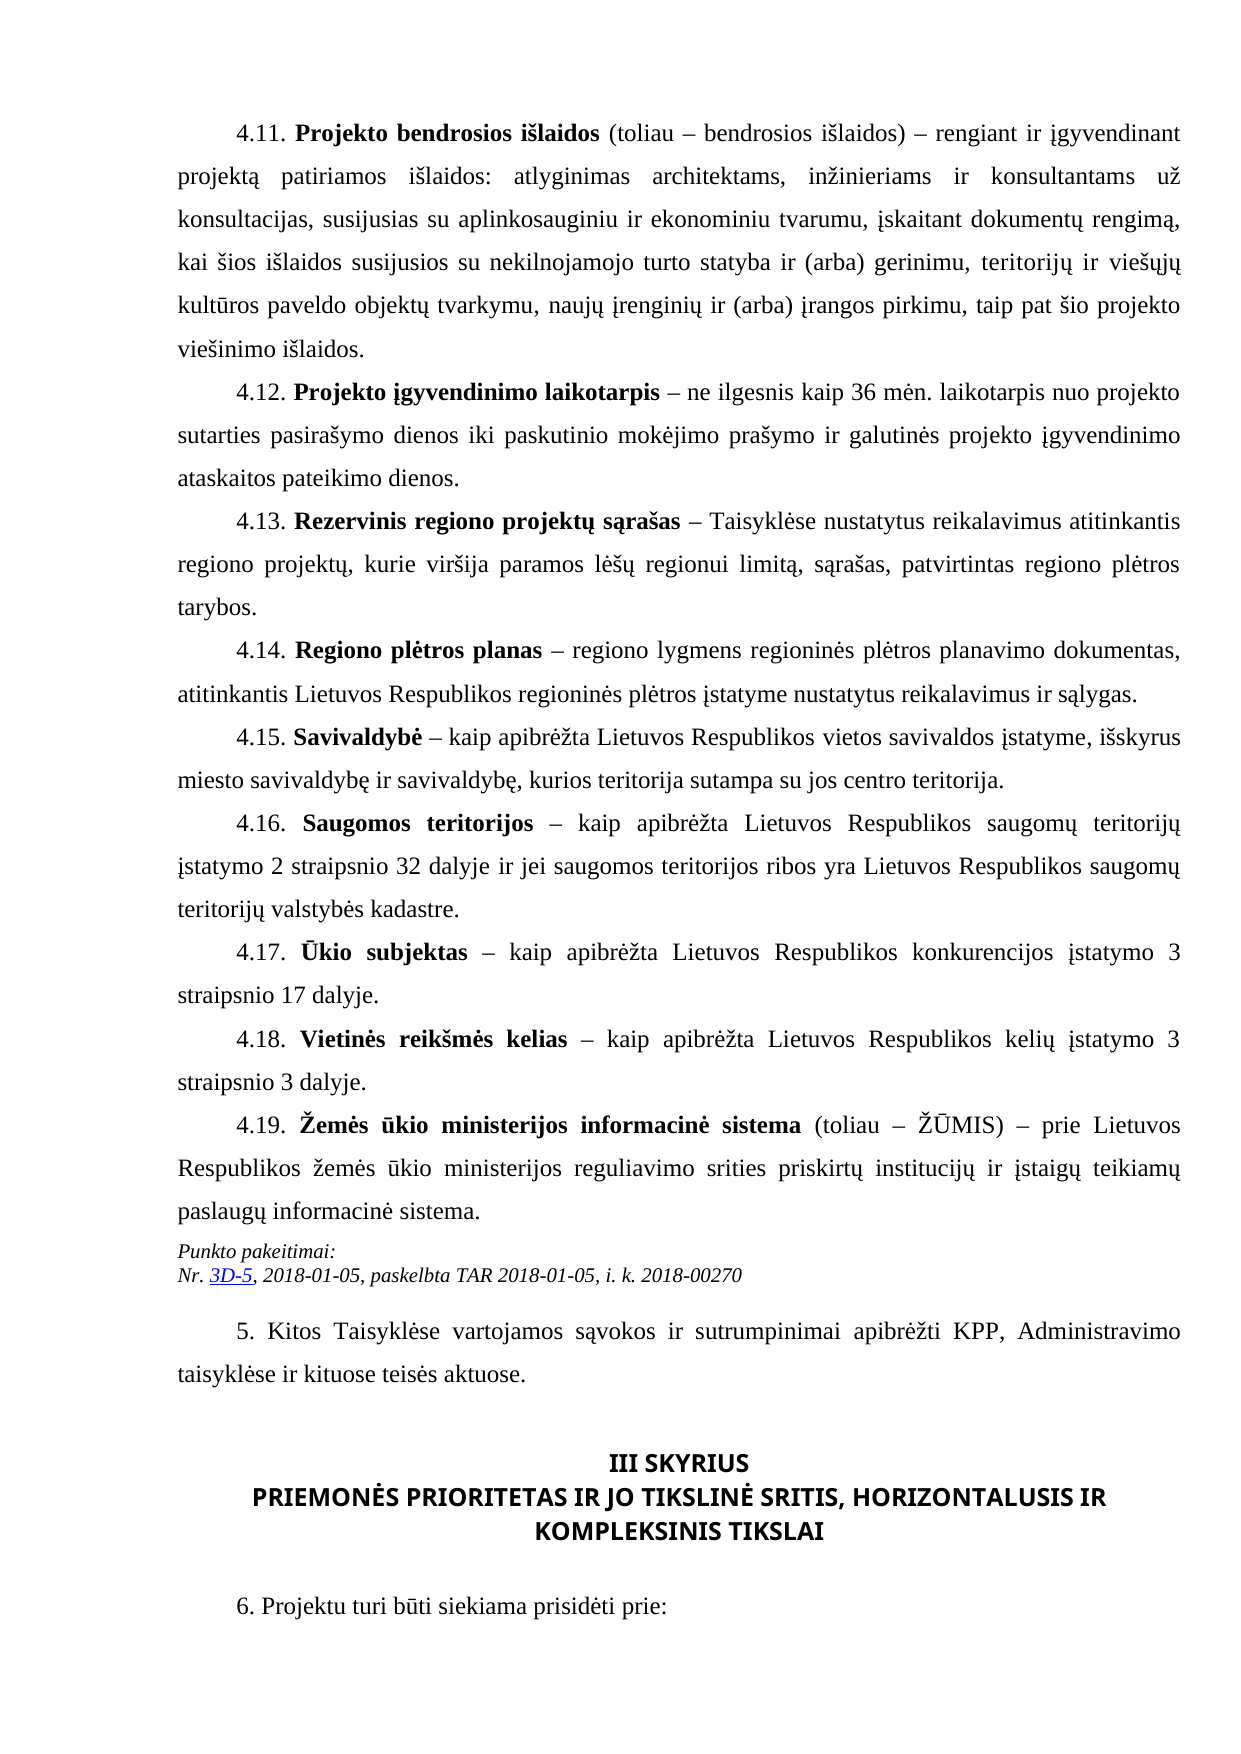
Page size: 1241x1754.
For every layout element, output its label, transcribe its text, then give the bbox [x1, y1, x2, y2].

text 4.14. Regiono plėtros planas – regiono lygmens regioninės plėtros planavimo dokumentas, atitinkantis Lietuvos Respublikos regioninės plėtros įstatyme nustatytus reikalavimus ir sąlygas. [177, 636, 1181, 707]
text 4.15. Savivaldybė – kaip apibrėžta Lietuvos Respublikos vietos savivaldos įstatyme, išskyrus miesto savivaldybę ir savivaldybę, kurios teritorija sutampa su jos centro teritorija. [177, 722, 1181, 794]
text 6. Projektu turi būti siekiama prisidėti prie: [177, 1591, 1181, 1620]
text 4.12. Projekto įgyvendinimo laikotarpis – ne ilgesnis kaip 36 mėn. laikotarpis nuo projekto sutarties pasirašymo dienos iki paskutinio mokėjimo prašymo ir galutinės projekto įgyvendinimo ataskaitos pateikimo dienos. [177, 377, 1181, 492]
text 4.19. Žemės ūkio ministerijos informacinė sistema (toliau – ŽŪMIS) – prie Lietuvos Respublikos žemės ūkio ministerijos reguliavimo srities priskirtų institucijų ir įstaigų teikiamų paslaugų informacinė sistema. [177, 1110, 1181, 1225]
text 4.18. Vietinės reikšmės kelias – kaip apibrėžta Lietuvos Respublikos kelių įstatymo 3 straipsnio 3 dalyje. [177, 1024, 1181, 1096]
text 4.13. Rezervinis regiono projektų sąrašas – Taisyklėse nustatytus reikalavimus atitinkantis regiono projektų, kurie viršija paramos lėšų regionui limitą, sąrašas, patvirtintas regiono plėtros tarybos. [177, 506, 1181, 621]
text PRIEMONĖS PRIORITETAS ir jo tikslinė sritis, HORIZONTALUSIS IR KOMPLEKSINIS TIKSLAI [177, 1480, 1181, 1548]
text 4.17. Ūkio subjektas – kaip apibrėžta Lietuvos Respublikos konkurencijos įstatymo 3 straipsnio 17 dalyje. [177, 937, 1181, 1009]
text III SKYRIUS [177, 1446, 1181, 1480]
text Punkto pakeitimai: [177, 1239, 1181, 1263]
text Nr. 3D-5, 2018-01-05, paskelbta TAR 2018-01-05, i. k. 2018-00270 [177, 1263, 1181, 1287]
text 4.11. Projekto bendrosios išlaidos (toliau – bendrosios išlaidos) – rengiant ir įgyvendinant projektą patiriamos išlaidos: atlyginimas architektams, inžinieriams ir konsultantams už konsultacijas, susijusias su aplinkosauginiu ir ekonominiu tvarumu, įskaitant dokumentų rengimą, kai šios išlaidos susijusios su nekilnojamojo turto statyba ir (arba) gerinimu, teritorijų ir viešųjų kultūros paveldo objektų tvarkymu, naujų įrenginių ir (arba) įrangos pirkimu, taip pat šio projekto viešinimo išlaidos. [177, 118, 1181, 362]
text 5. Kitos Taisyklėse vartojamos sąvokos ir sutrumpinimai apibrėžti KPP, Administravimo taisyklėse ir kituose teisės aktuose. [177, 1316, 1181, 1388]
text 4.16. Saugomos teritorijos – kaip apibrėžta Lietuvos Respublikos saugomų teritorijų įstatymo 2 straipsnio 32 dalyje ir jei saugomos teritorijos ribos yra Lietuvos Respublikos saugomų teritorijų valstybės kadastre. [177, 808, 1181, 923]
